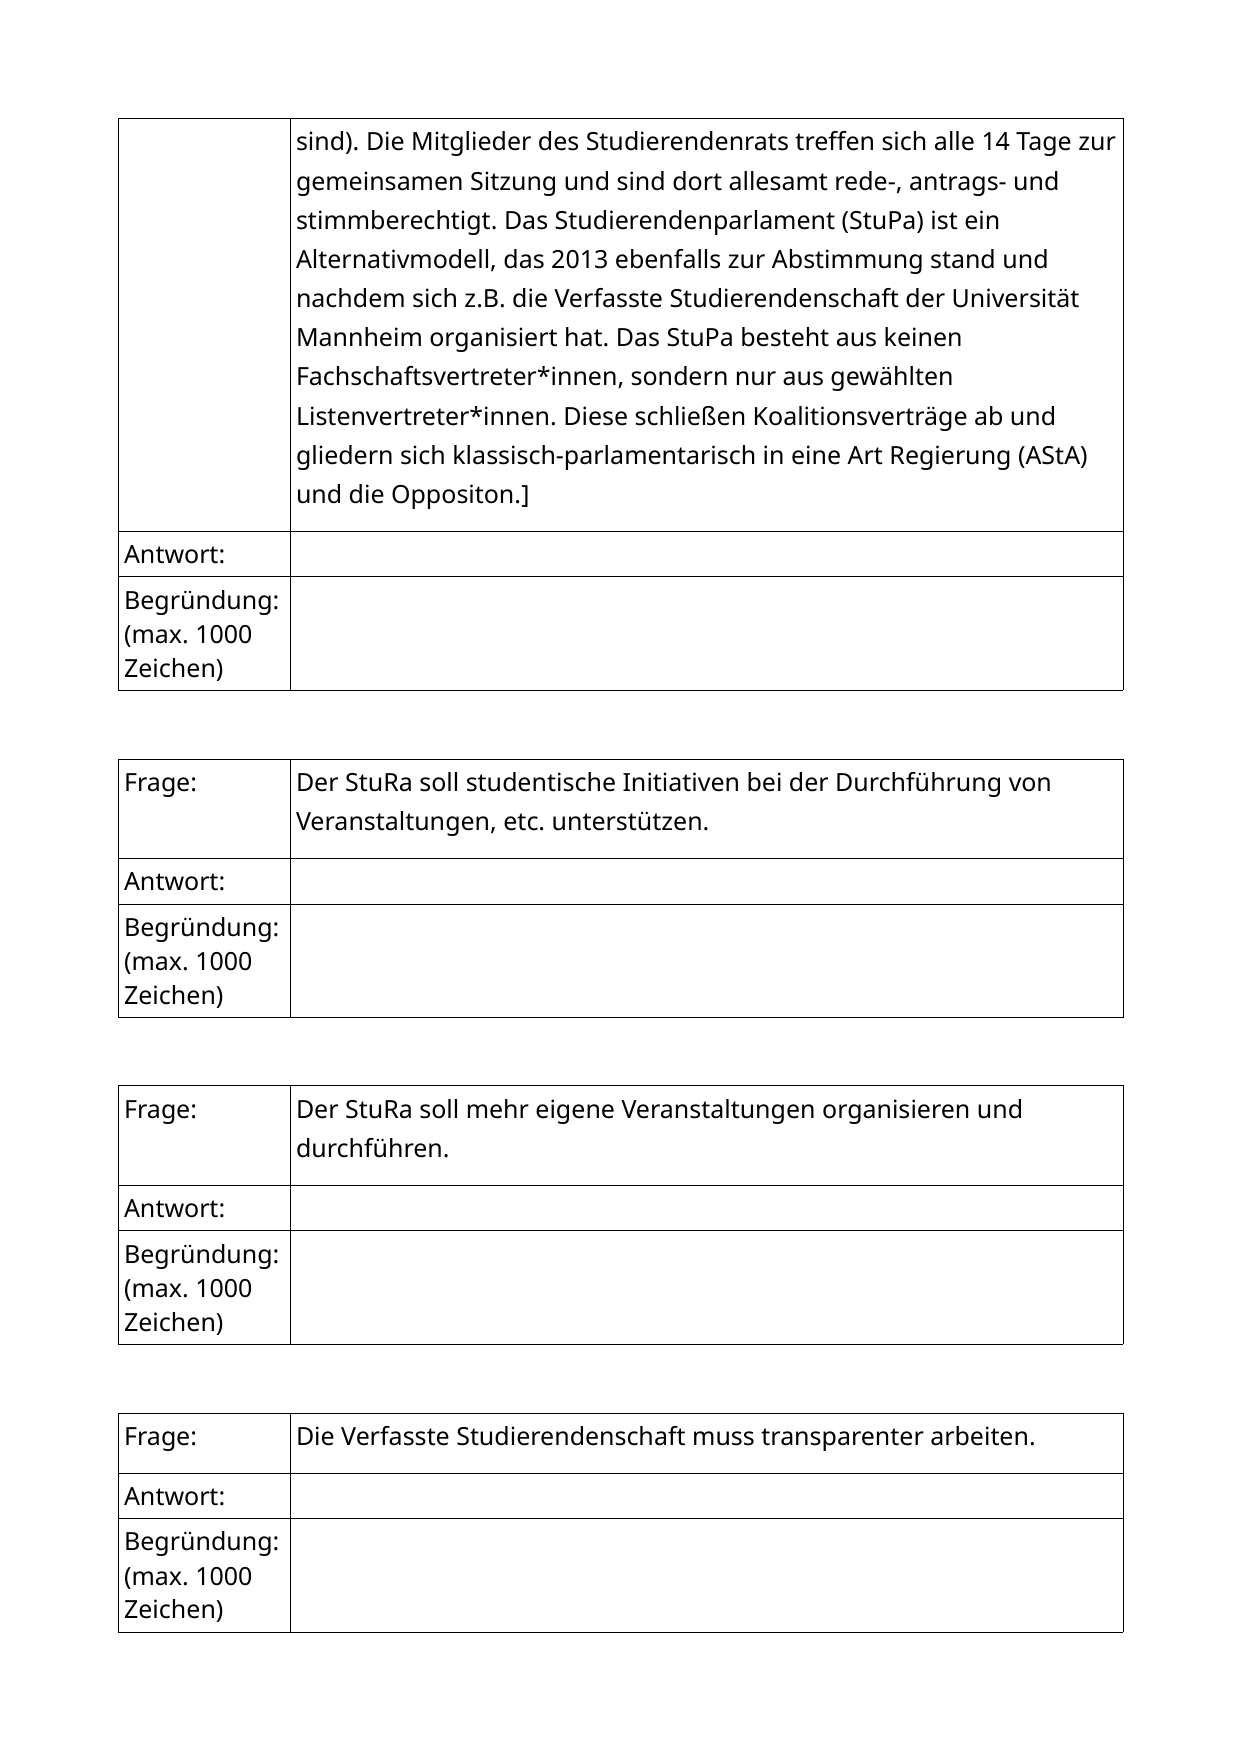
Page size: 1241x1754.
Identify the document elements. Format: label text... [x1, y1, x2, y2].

table_header [119, 119, 290, 531]
table_cell [291, 859, 1123, 903]
table_cell [291, 577, 1123, 690]
table_cell [291, 905, 1123, 1017]
table_cell Antwort: [119, 859, 290, 903]
table_cell Antwort: [119, 1474, 290, 1518]
table_cell Antwort: [119, 532, 290, 576]
table_header Der StuRa soll studentische Initiativen bei der Durchführung von Veranstaltungen, etc. unterstützen. [291, 760, 1123, 858]
table_cell Begründung: (max. 1000 Zeichen) [119, 1519, 290, 1632]
table_cell [291, 1186, 1123, 1230]
table_cell Begründung: (max. 1000 Zeichen) [119, 905, 290, 1017]
table_header sind). Die Mitglieder des Studierendenrats treffen sich alle 14 Tage zur gemeinsamen Sitzung und sind dort allesamt rede-, antrags- und stimmberechtigt. Das Studierendenparlament (StuPa) ist ein Alternativmodell, das 2013 ebenfalls zur Abstimmung stand und nachdem sich z.B. die Verfasste Studierendenschaft der Universität Mannheim organisiert hat. Das StuPa besteht aus keinen Fachschaftsvertreter*innen, sondern nur aus gewählten Listenvertreter*innen. Diese schließen Koalitionsverträge ab und gliedern sich klassisch-parlamentarisch in eine Art Regierung (AStA) und die Oppositon.] [291, 119, 1123, 531]
table_cell Antwort: [119, 1186, 290, 1230]
table_header Die Verfasste Studierendenschaft muss transparenter arbeiten. [291, 1414, 1123, 1473]
table_header Der StuRa soll mehr eigene Veranstaltungen organisieren und durchführen. [291, 1086, 1123, 1185]
table_header Frage: [119, 1414, 290, 1473]
table_cell [291, 1519, 1123, 1632]
table_cell Begründung: (max. 1000 Zeichen) [119, 1231, 290, 1344]
table_header Frage: [119, 1086, 290, 1185]
table_cell [291, 532, 1123, 576]
table_cell Begründung: (max. 1000 Zeichen) [119, 577, 290, 690]
table_header Frage: [119, 760, 290, 858]
table_cell [291, 1474, 1123, 1518]
table_cell [291, 1231, 1123, 1344]
